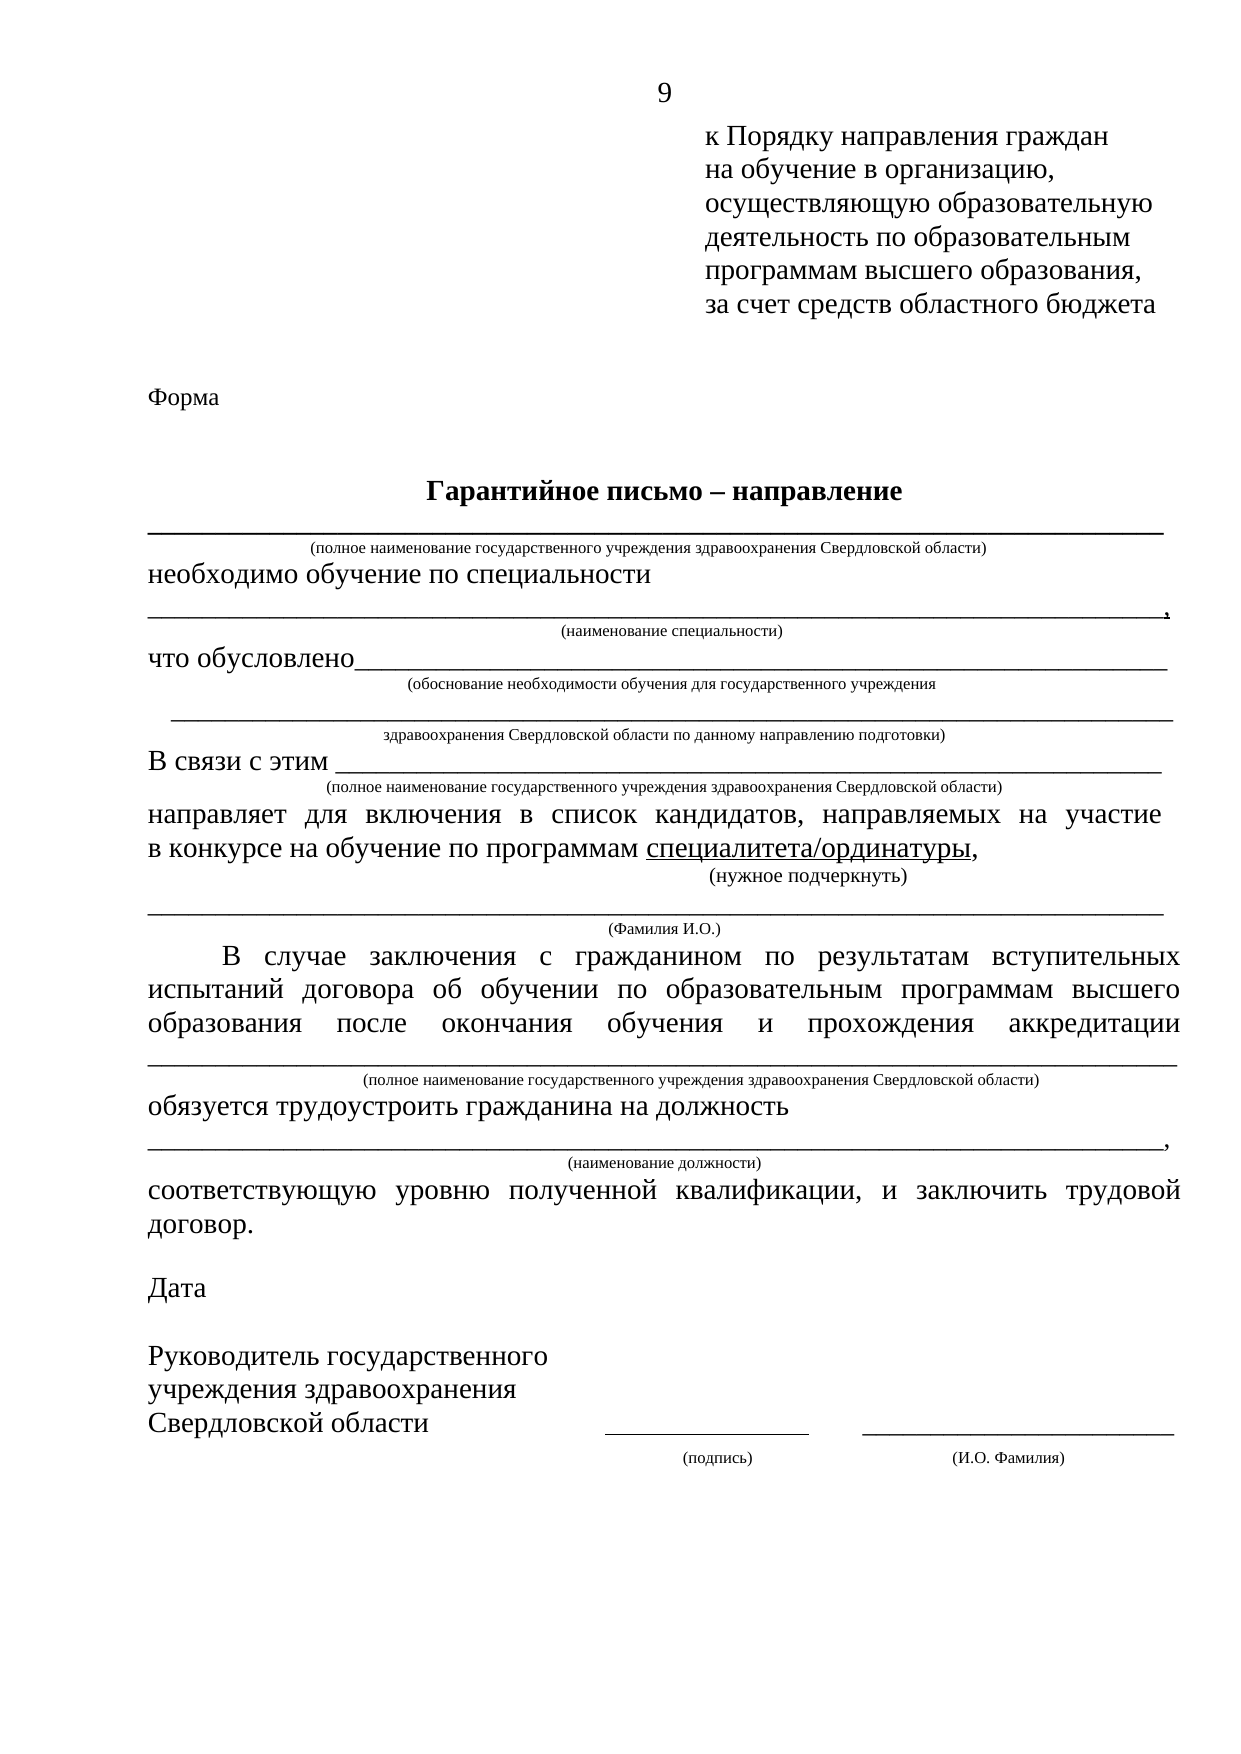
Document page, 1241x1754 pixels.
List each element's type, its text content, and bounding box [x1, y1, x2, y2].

text (нужное подчеркнуть) [148, 863, 1181, 887]
text (наименование специальности) [148, 621, 1181, 640]
text ___________________________________________________________________________ (полное наименование государственного учреждения здравоохранения Свердловской области) [148, 506, 1181, 557]
text соответствующую уровню полученной квалификации, и заключить трудовой договор. [148, 1172, 1181, 1239]
text необходимо обучение по специальности ___________________________________________________________________________, [148, 557, 1181, 621]
text (обоснование необходимости обучения для государственного учреждения [148, 674, 1181, 693]
text учреждения здравоохранения [148, 1371, 1181, 1405]
text что обусловлено____________________________________________________________ [148, 640, 1181, 674]
text (подпись) (И.О. Фамилия) [148, 1438, 1181, 1469]
text (полное наименование государственного учреждения здравоохранения Свердловской области) [148, 777, 1181, 796]
text Гарантийное письмо – направление [148, 473, 1181, 506]
text Руководитель государственного [148, 1338, 1181, 1371]
text __________________________________________________________________________ здравоохранения Свердловской области по данному направлению подготовки) [148, 693, 1181, 743]
text Дата [148, 1271, 1181, 1304]
text В случае заключения с гражданином по результатам вступительных испытаний договора об обучении по образовательным программам высшего образования после окончания обучения и прохождения аккредитации ____________________________________________________________________________ [148, 938, 1181, 1069]
text Свердловской области _______________________ [148, 1405, 1181, 1438]
text ___________________________________________________________________________ [148, 887, 1181, 918]
text В связи с этим _____________________________________________________________ [148, 743, 1181, 777]
text (Фамилия И.О.) [148, 918, 1181, 938]
text обязуется трудоустроить гражданина на должность ___________________________________________________________________________, [148, 1088, 1181, 1153]
text (наименование должности) [148, 1153, 1181, 1172]
text (полное наименование государственного учреждения здравоохранения Свердловской области) [148, 1069, 1181, 1088]
table_header к Порядку направления граждан на обучение в организацию, осуществляющую образовательную деятельность по образовательным программам высшего образования, за счет средств областного бюджета [694, 118, 1181, 319]
text направляет для включения в список кандидатов, направляемых на участие в конкурсе на обучение по программам специалитета/ординатуры, [148, 796, 1181, 863]
text Форма [148, 382, 1181, 410]
